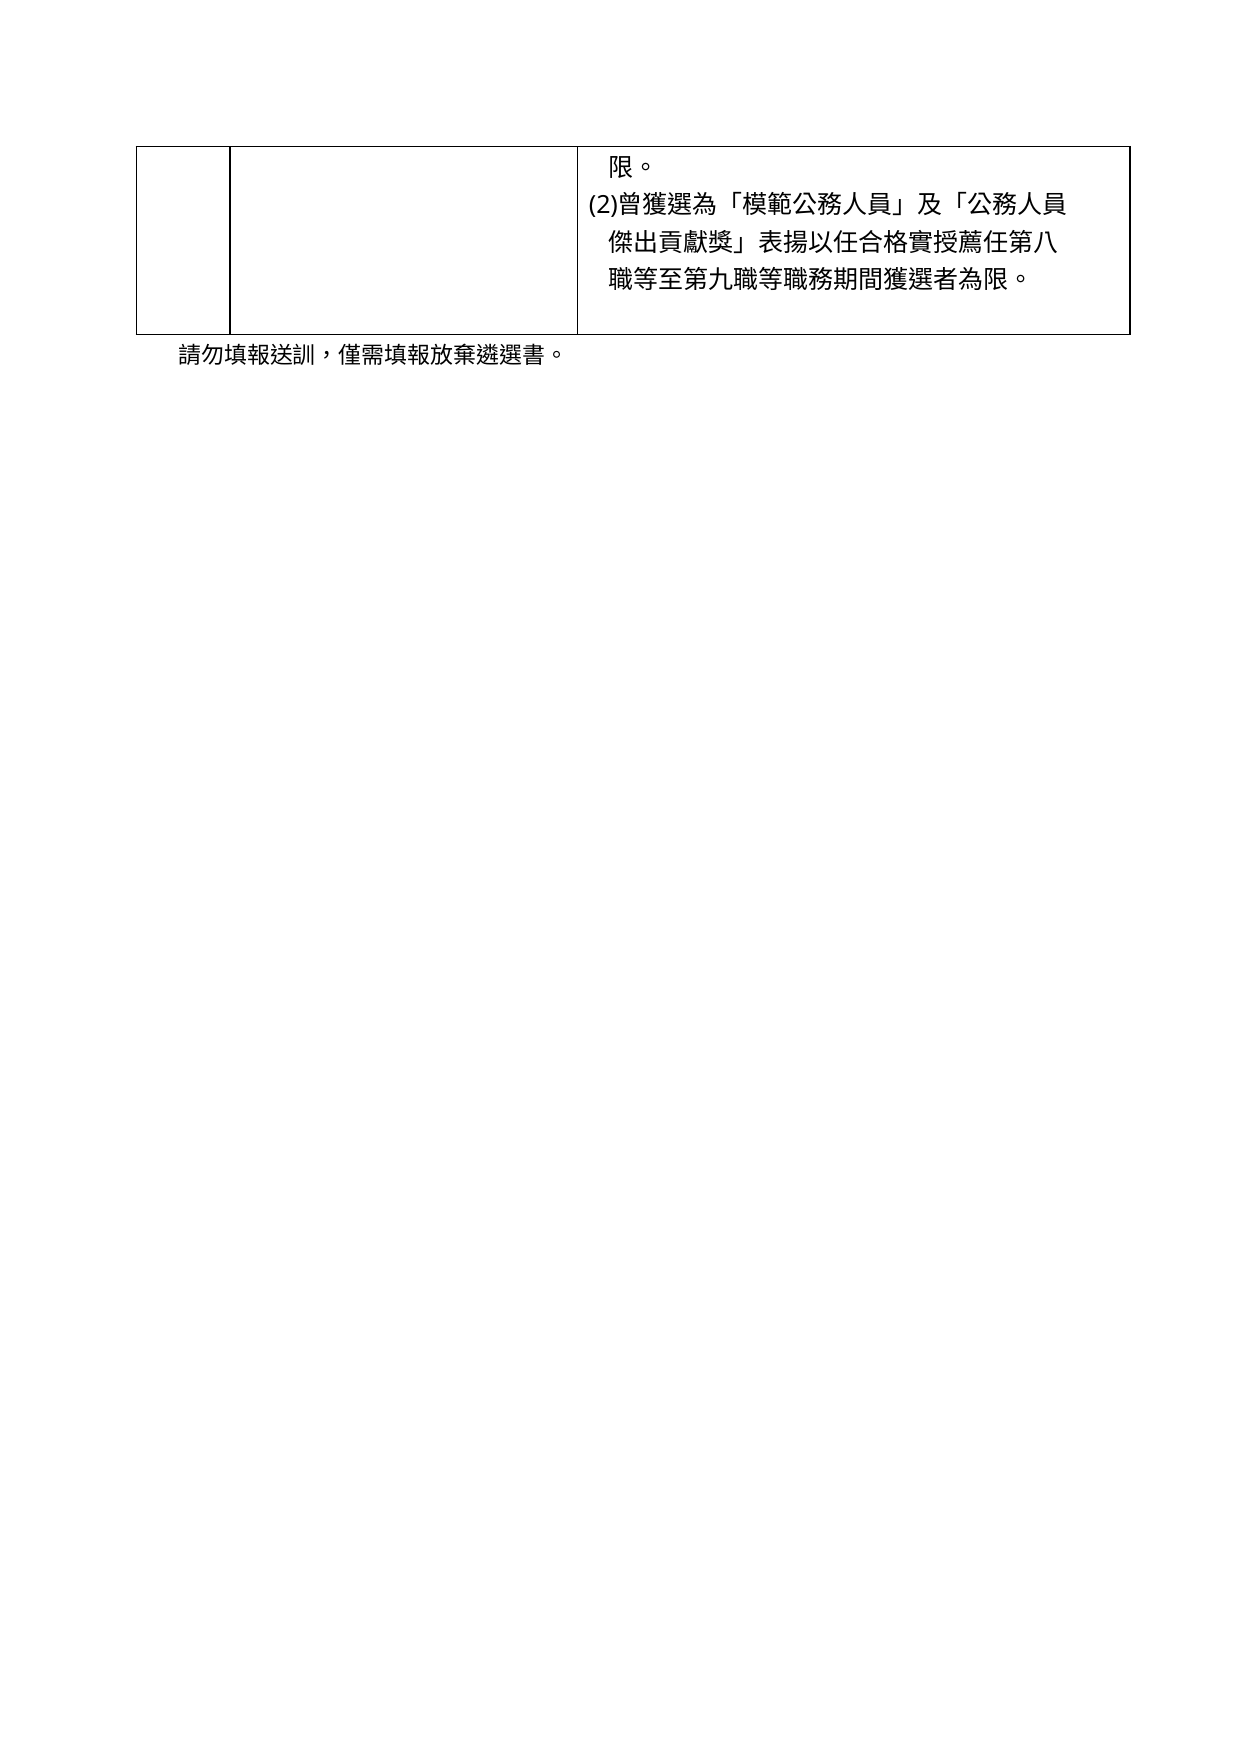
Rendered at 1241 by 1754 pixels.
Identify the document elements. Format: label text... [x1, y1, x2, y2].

text 請勿填報送訓，僅需填報放棄遴選書。 [160, 335, 1092, 373]
table_cell [231, 147, 577, 334]
table_cell 限。 (2)曾獲選為「模範公務人員」及「公務人員 傑出貢獻獎」表揚以任合格實授薦任第八 職等至第九職等職務期間獲選者為限。 [578, 147, 1129, 334]
table_cell [137, 147, 229, 334]
